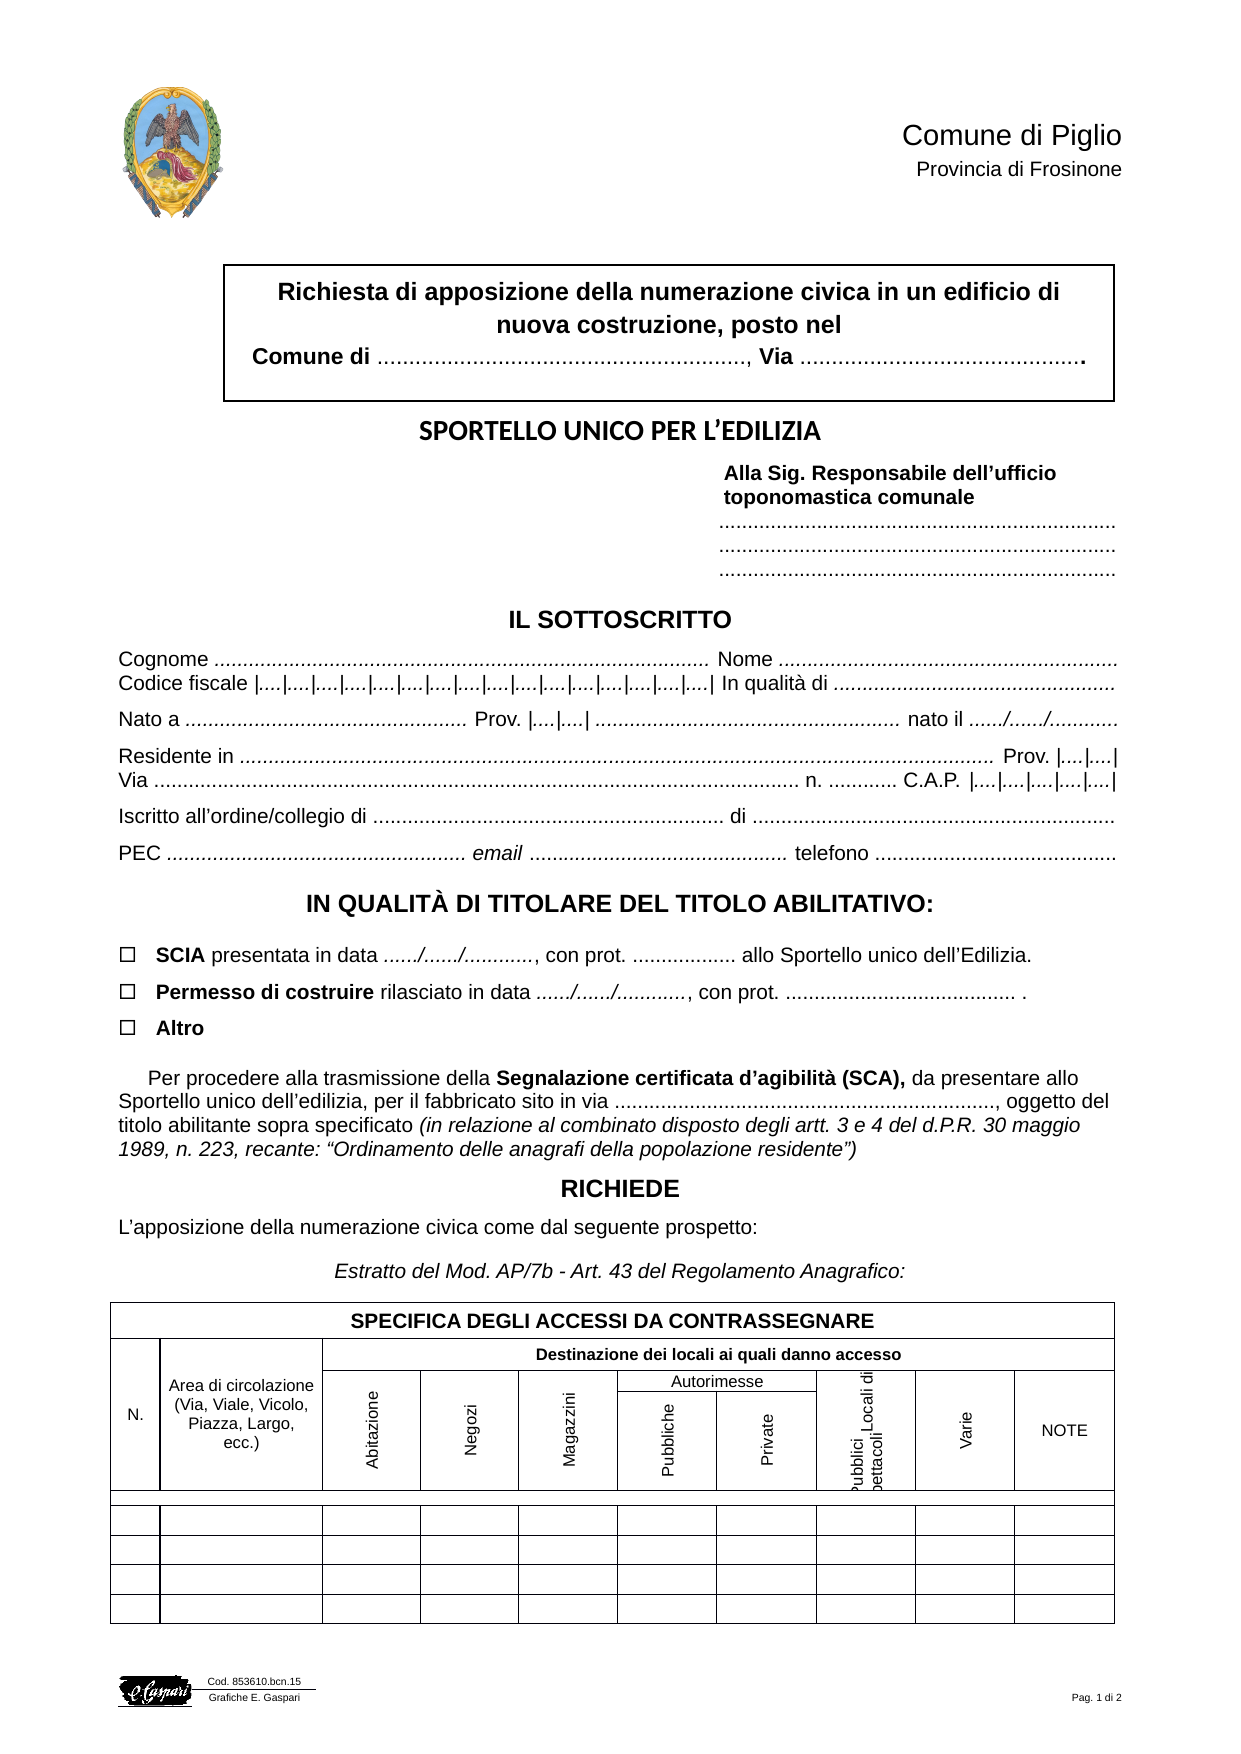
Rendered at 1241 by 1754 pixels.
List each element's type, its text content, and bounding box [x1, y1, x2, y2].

table_cell [717, 1491, 816, 1505]
list Altro [118, 1016, 1122, 1040]
table_cell [618, 1536, 716, 1564]
table_cell [717, 1506, 816, 1534]
text L’apposizione della numerazione civica come dal seguente prospetto: [118, 1215, 1122, 1239]
table_cell [421, 1491, 519, 1505]
table_cell [111, 1595, 159, 1623]
table_cell [916, 1491, 1014, 1505]
text Comune di Piglio [224, 118, 1122, 152]
table_cell Varie [916, 1371, 1014, 1489]
table_cell [519, 1506, 617, 1534]
table_cell [916, 1536, 1014, 1564]
table_cell [1015, 1595, 1114, 1623]
subtitle SPORTELLO UNICO PER L’EDILIZIA [118, 412, 1122, 447]
table_cell [111, 1565, 159, 1594]
table_cell [817, 1595, 915, 1623]
table_cell [111, 1536, 159, 1564]
table_cell [1015, 1506, 1114, 1534]
list Permesso di costruire rilasciato in data ....../....../............, con prot. ........................................ . [118, 980, 1122, 1004]
text ..................................................................... [718, 532, 1122, 556]
table_cell [519, 1565, 617, 1594]
table_cell [817, 1506, 915, 1534]
table_cell [817, 1536, 915, 1564]
text Alla Sig. Responsabile dell’ufficio [118, 461, 1122, 484]
text Provincia di Frosinone [224, 157, 1122, 181]
table_cell Magazzini [519, 1371, 617, 1489]
table_cell [717, 1565, 816, 1594]
table_cell [717, 1595, 816, 1623]
table_cell [111, 1506, 159, 1534]
table_cell [161, 1506, 322, 1534]
table_cell Locali di Pubblici spettacoli [817, 1371, 915, 1489]
table_cell [1015, 1565, 1114, 1594]
text toponomastica comunale [118, 484, 1122, 508]
table_cell [817, 1565, 915, 1594]
table_cell [1014, 1491, 1114, 1505]
table_cell Area di circolazione (Via, Viale, Vicolo, Piazza, Largo, ecc.) [161, 1339, 322, 1489]
table_cell Destinazione dei locali ai quali danno accesso [323, 1339, 1114, 1370]
table_cell [323, 1595, 420, 1623]
table_cell Private [717, 1392, 816, 1489]
table_cell [323, 1506, 420, 1534]
table_cell [916, 1565, 1014, 1594]
table_cell [323, 1565, 420, 1594]
list SCIA presentata in data ....../....../............, con prot. .................. allo Sportello unico dell’Edilizia. [118, 943, 1122, 967]
table_cell [618, 1595, 716, 1623]
table_cell Autorimesse [618, 1371, 816, 1391]
table_cell [519, 1536, 617, 1564]
text Per procedere alla trasmissione della Segnalazione certificata d’agibilità (SCA), da presentare allo Sportello unico dell’edilizia, per il fabbricato sito in via .................................................................., oggetto del titolo abilitante sopra specificato (in relazione al combinato disposto degli artt. 3 e 4 del d.P.R. 30 maggio 1989, n. 223, recante: “Ordinamento delle anagrafi della popolazione residente”) [118, 1065, 1122, 1161]
table_header SPECIFICA DEGLI ACCESSI DA CONTRASSEGNARE [111, 1303, 1114, 1338]
picture [122, 87, 224, 219]
text ..................................................................... [718, 508, 1122, 532]
text IL SOTTOSCRITTO [118, 605, 1122, 634]
table_cell [1015, 1536, 1114, 1564]
table_cell [618, 1506, 716, 1534]
text PEC .................................................... email ............................................. telefono .......................................... [118, 840, 1122, 864]
table_cell Abitazione [323, 1371, 420, 1489]
table_cell NOTE [1015, 1371, 1114, 1489]
table_cell Negozi [421, 1371, 518, 1489]
table_cell [421, 1595, 518, 1623]
table_cell [160, 1491, 322, 1505]
table_cell [717, 1536, 816, 1564]
text IN QUALITÀ DI TITOLARE DEL TITOLO ABILITATIVO: [118, 889, 1122, 918]
table_cell [322, 1491, 421, 1505]
table_cell [916, 1506, 1014, 1534]
table_cell [161, 1536, 322, 1564]
text Cognome ...................................................................................... Nome ........................................................... Codice fiscale |....|....|....|....|....|....|....|....|....|....|....|....|....|....|....|....| In qualità di ................................................. [118, 647, 1122, 694]
table_cell [618, 1565, 716, 1594]
table_cell [816, 1491, 916, 1505]
table_cell [111, 1491, 160, 1505]
table_cell [519, 1491, 617, 1505]
table_cell [161, 1565, 322, 1594]
table_cell [421, 1506, 518, 1534]
picture [118, 1674, 192, 1706]
table_cell Pubbliche [618, 1392, 716, 1489]
table_cell [916, 1595, 1014, 1623]
table_cell [323, 1536, 420, 1564]
text Iscritto all’ordine/collegio di ............................................................. di ............................................................... [118, 804, 1122, 828]
table_cell [421, 1536, 518, 1564]
table_cell [421, 1565, 518, 1594]
text Nato a ................................................. Prov. |....|....| ..................................................... nato il ....../....../............ [118, 707, 1122, 731]
table_cell [161, 1595, 322, 1623]
subtitle RICHIEDE [118, 1174, 1122, 1202]
table_cell [519, 1595, 617, 1623]
table_cell [618, 1491, 717, 1505]
text ..................................................................... [718, 556, 1122, 580]
table_cell N. [111, 1339, 159, 1489]
text Residente in ................................................................................................................................... Prov. |....|....| Via ................................................................................................................ n. ............ C.A.P. |....|....|....|....|....| [118, 743, 1122, 791]
text Estratto del Mod. AP/7b - Art. 43 del Regolamento Anagrafico: [118, 1258, 1122, 1282]
